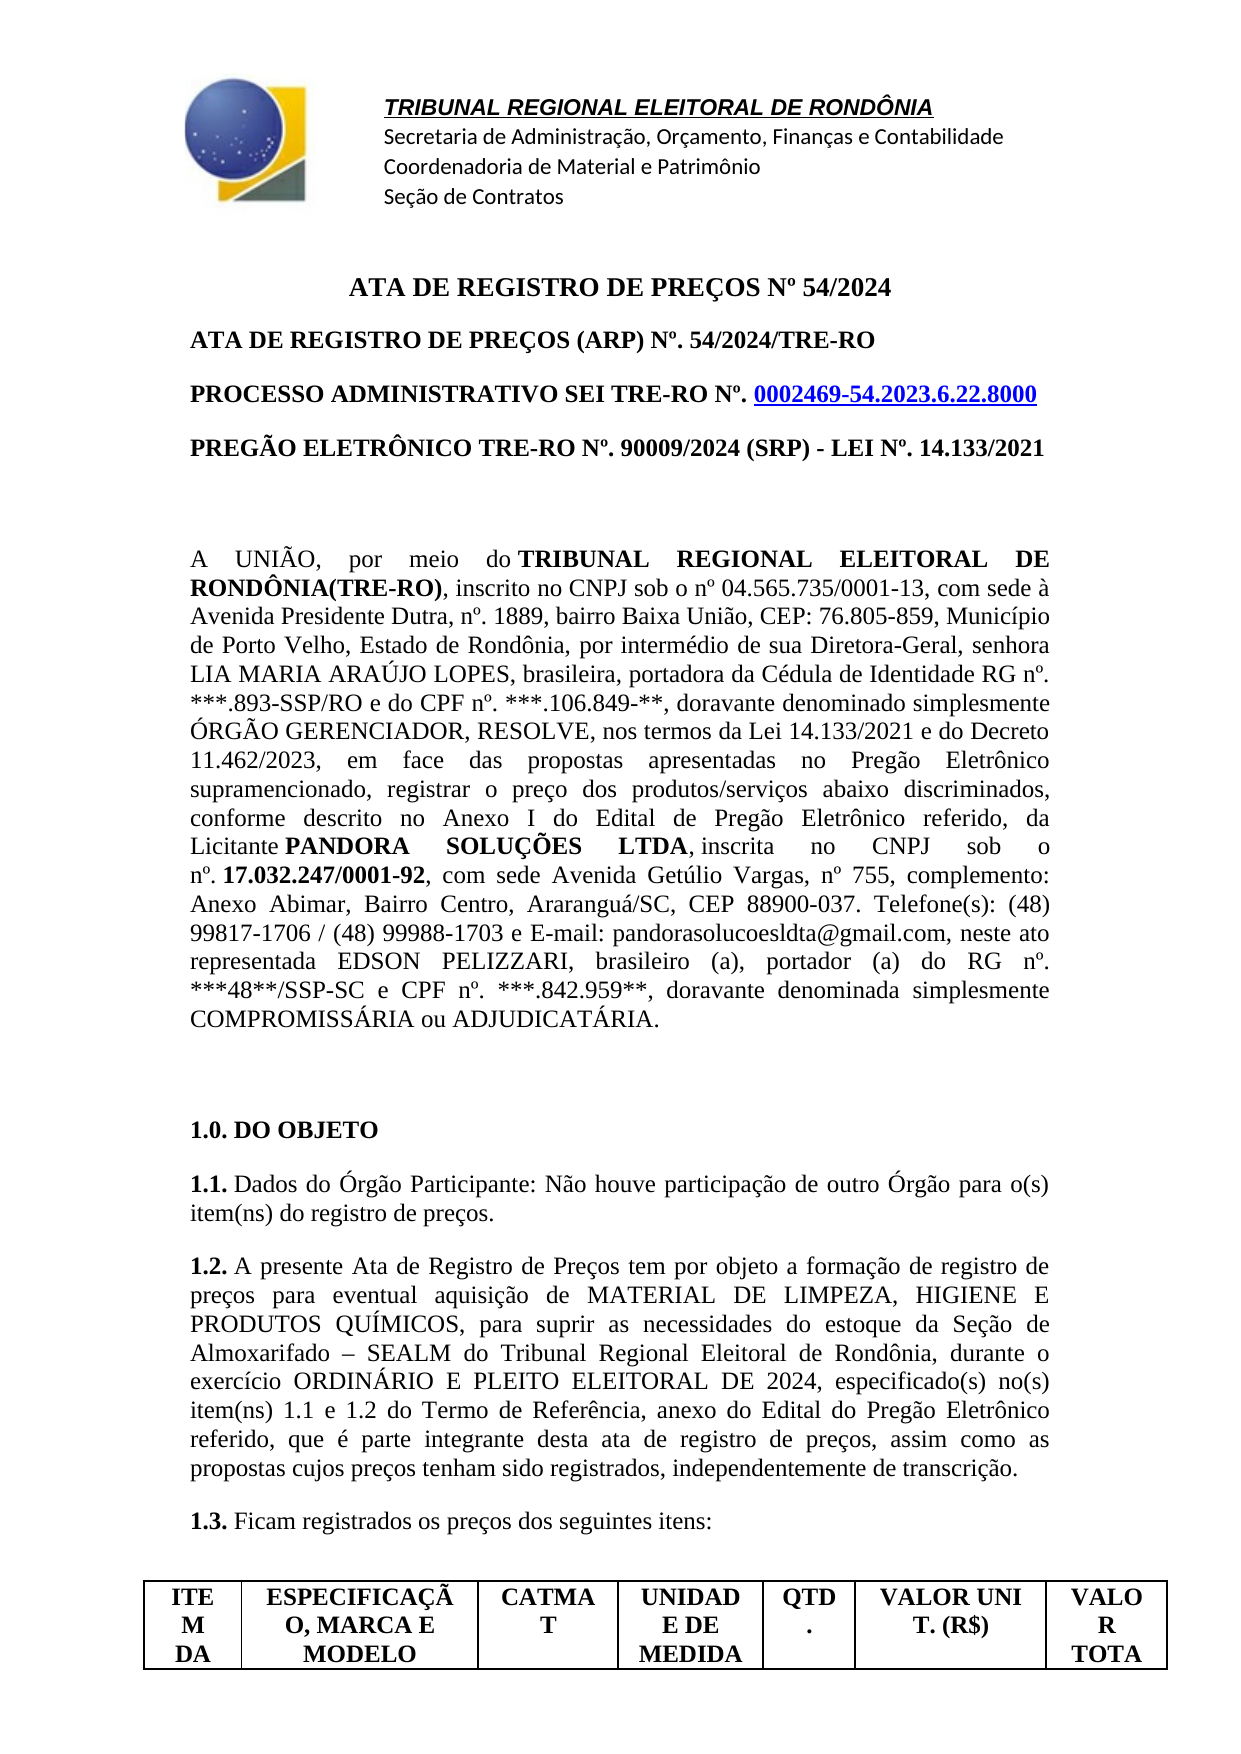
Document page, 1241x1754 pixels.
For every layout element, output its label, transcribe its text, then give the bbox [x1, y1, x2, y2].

table_header UNIDADE DE MEDIDA [619, 1582, 762, 1668]
text 1.0. DO OBJETO [190, 1115, 1051, 1144]
text PREGÃO ELETRÔNICO TRE-RO Nº. 90009/2024 (SRP) - LEI Nº. 14.133/2021 [190, 433, 1051, 462]
table_header CATMAT [479, 1582, 617, 1668]
table_header ESPECIFICAÇÃO, MARCA E MODELO [242, 1582, 477, 1668]
table_header ITEM DA [145, 1582, 241, 1668]
text 1.2. A presente Ata de Registro de Preços tem por objeto a formação de registro de preços para eventual aquisição de MATERIAL DE LIMPEZA, HIGIENE E PRODUTOS QUÍMICOS, para suprir as necessidades do estoque da Seção de Almoxarifado – SEALM do Tribunal Regional Eleitoral de Rondônia, durante o exercício ORDINÁRIO E PLEITO ELEITORAL DE 2024, especificado(s) no(s) item(ns) 1.1 e 1.2 do Termo de Referência, anexo do Edital do Pregão Eletrônico referido, que é parte integrante desta ata de registro de preços, assim como as propostas cujos preços tenham sido registrados, independentemente de transcrição. [190, 1251, 1051, 1481]
table_header QTD. [764, 1582, 854, 1668]
table_header VALOR UNIT. (R$) [856, 1582, 1045, 1668]
text PROCESSO ADMINISTRATIVO SEI TRE-RO Nº. 0002469-54.2023.6.22.8000 [190, 379, 1051, 408]
table_header VALOR TOTA [1047, 1582, 1166, 1668]
text Ata de Registro de Preços Nº 54/2024 [177, 271, 1063, 302]
text A UNIÃO, por meio do TRIBUNAL REGIONAL ELEITORAL DE RONDÔNIA(TRE-RO), inscrito no CNPJ sob o nº 04.565.735/0001-13, com sede à Avenida Presidente Dutra, nº. 1889, bairro Baixa União, CEP: 76.805-859, Município de Porto Velho, Estado de Rondônia, por intermédio de sua Diretora-Geral, senhora LIA MARIA ARAÚJO LOPES, brasileira, portadora da Cédula de Identidade RG nº. ***.893-SSP/RO e do CPF nº. ***.106.849-**, doravante denominado simplesmente ÓRGÃO GERENCIADOR, RESOLVE, nos termos da Lei 14.133/2021 e do Decreto 11.462/2023, em face das propostas apresentadas no Pregão Eletrônico supramencionado, registrar o preço dos produtos/serviços abaixo discriminados, conforme descrito no Anexo I do Edital de Pregão Eletrônico referido, da Licitante PANDORA SOLUÇÕES LTDA, inscrita no CNPJ sob o nº. 17.032.247/0001-92, com sede Avenida Getúlio Vargas, nº 755, complemento: Anexo Abimar, Bairro Centro, Araranguá/SC, CEP 88900-037. Telefone(s): (48) 99817-1706 / (48) 99988-1703 e E-mail: pandorasolucoesldta@gmail.com, neste ato representada EDSON PELIZZARI, brasileiro (a), portador (a) do RG nº. ***48**/SSP-SC e CPF nº. ***.842.959**, doravante denominada simplesmente COMPROMISSÁRIA ou ADJUDICATÁRIA. [190, 544, 1051, 1033]
text ATA DE REGISTRO DE PREÇOS (ARP) Nº. 54/2024/TRE-RO [190, 325, 1051, 354]
text 1.1. Dados do Órgão Participante: Não houve participação de outro Órgão para o(s) item(ns) do registro de preços. [190, 1169, 1051, 1226]
text 1.3. Ficam registrados os preços dos seguintes itens: [190, 1506, 1051, 1535]
